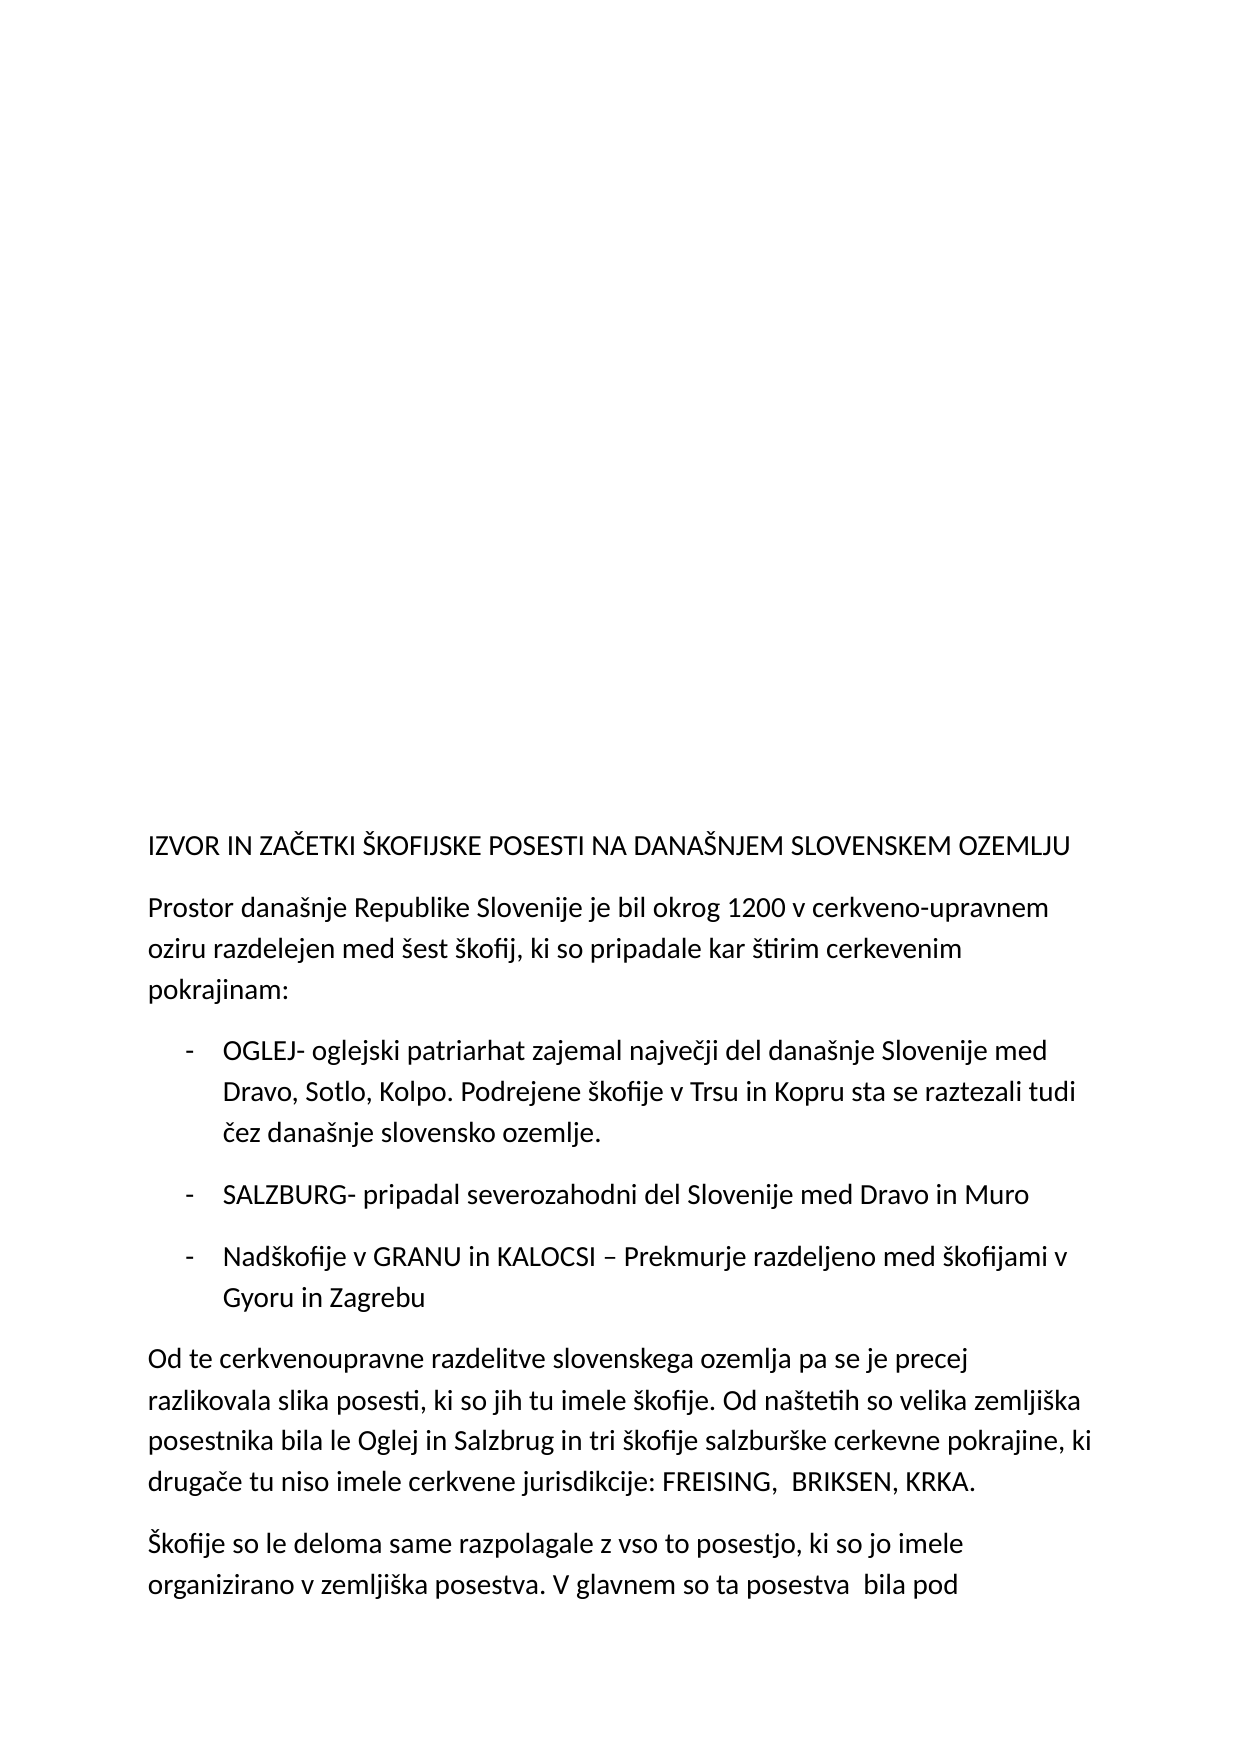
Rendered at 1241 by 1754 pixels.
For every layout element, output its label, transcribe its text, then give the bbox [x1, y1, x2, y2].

text Prostor današnje Republike Slovenije je bil okrog 1200 v cerkveno-upravnem oziru razdelejen med šest škofij, ki so pripadale kar štirim cerkevenim pokrajinam: [148, 889, 1093, 1006]
list Nadškofije v GRANU in KALOCSI – Prekmurje razdeljeno med škofijami v Gyoru in Zagrebu [185, 1238, 1093, 1314]
text Škofije so le deloma same razpolagale z vso to posestjo, ki so jo imele organizirano v zemljiška posestva. V glavnem so ta posestva bila pod [148, 1525, 1093, 1602]
text Od te cerkvenoupravne razdelitve slovenskega ozemlja pa se je precej razlikovala slika posesti, ki so jih tu imele škofije. Od naštetih so velika zemljiška posestnika bila le Oglej in Salzbrug in tri škofije salzburške cerkevne pokrajine, ki drugače tu niso imele cerkvene jurisdikcije: FREISING, BRIKSEN, KRKA. [148, 1341, 1093, 1499]
list SALZBURG- pripadal severozahodni del Slovenije med Dravo in Muro [185, 1176, 1093, 1212]
list OGLEJ- oglejski patriarhat zajemal največji del današnje Slovenije med Dravo, Sotlo, Kolpo. Podrejene škofije v Trsu in Kopru sta se raztezali tudi čez današnje slovensko ozemlje. [185, 1032, 1093, 1150]
text IZVOR IN ZAČETKI ŠKOFIJSKE POSESTI NA DANAŠNJEM SLOVENSKEM OZEMLJU [148, 827, 1093, 863]
